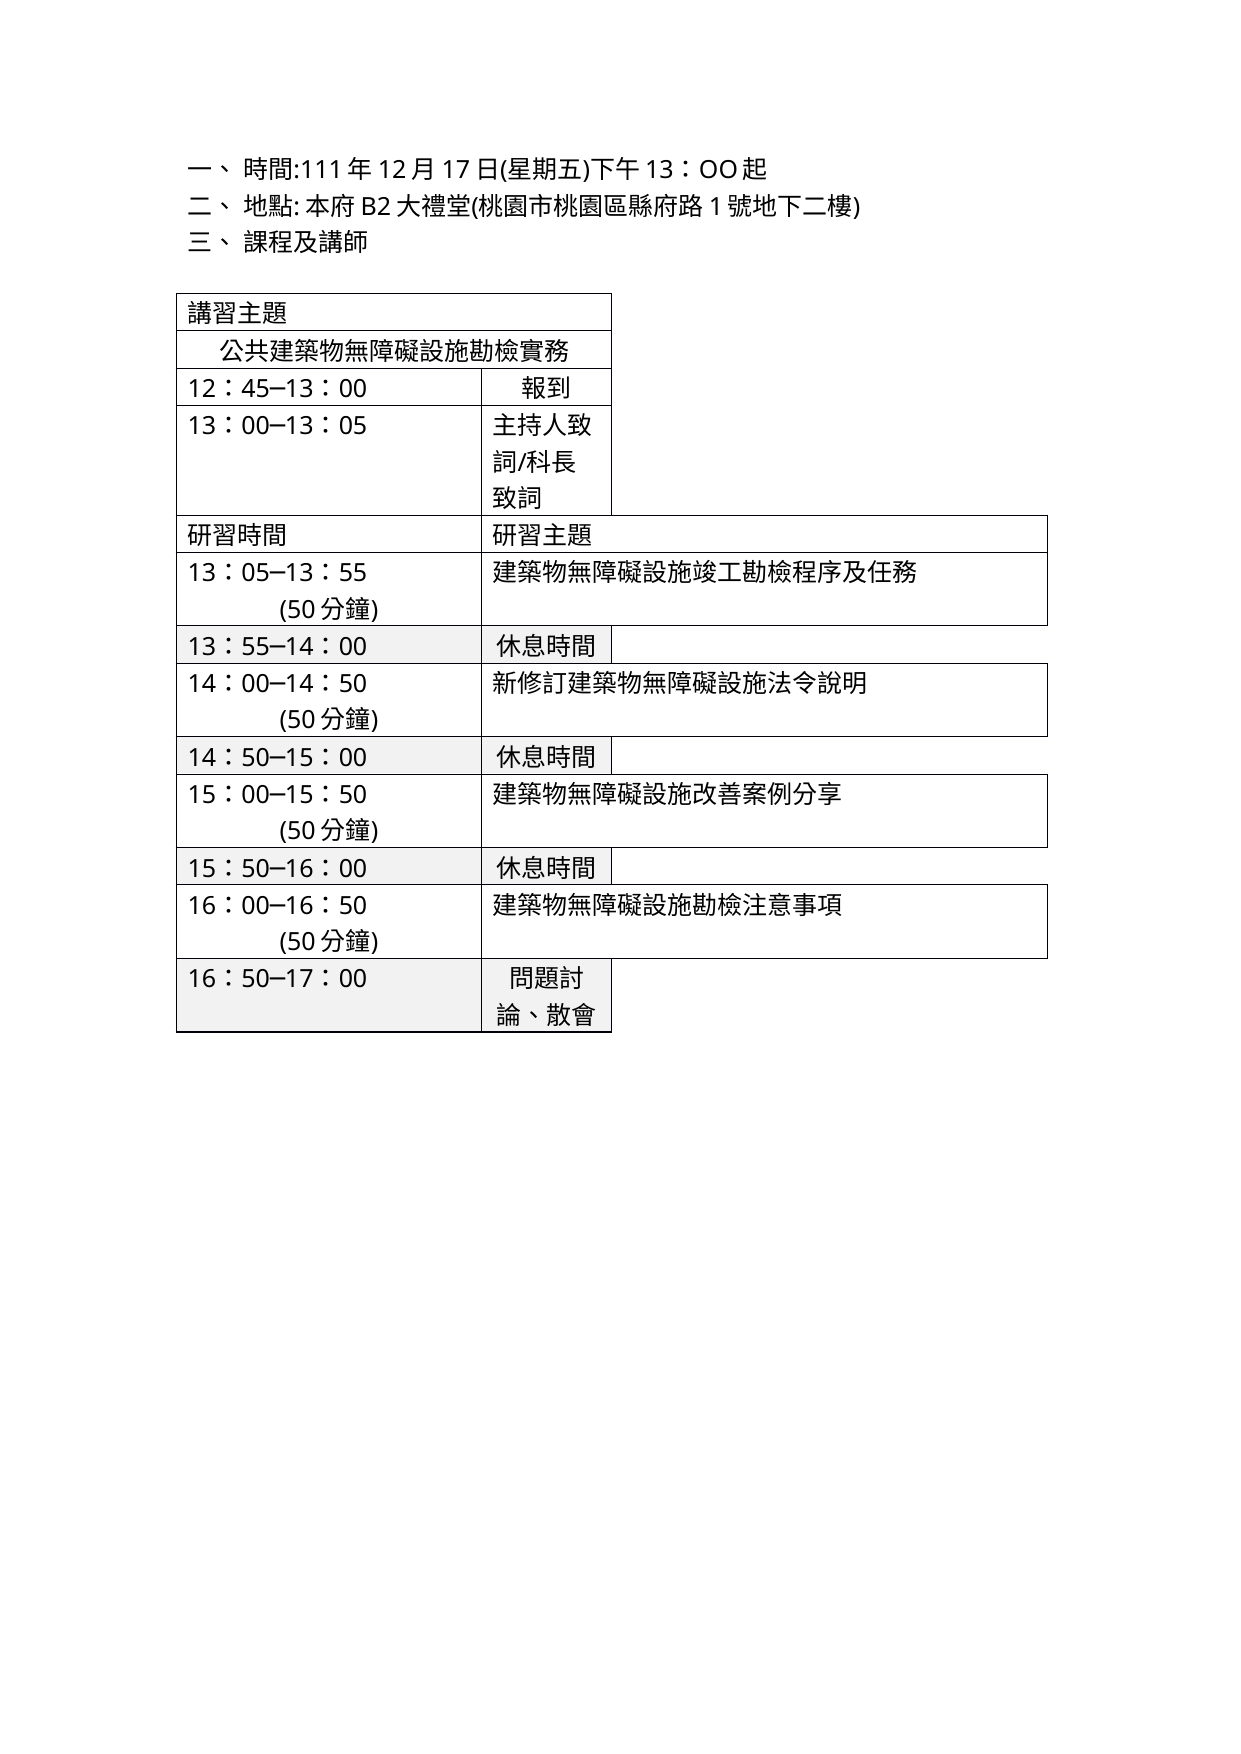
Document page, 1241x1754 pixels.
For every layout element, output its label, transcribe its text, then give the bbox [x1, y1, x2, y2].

table_cell 建築物無障礙設施竣工勘檢程序及任務 [482, 553, 1047, 625]
text 三、 課程及講師 [187, 222, 1053, 259]
table_cell 14：50─15：00 [177, 737, 481, 773]
table_cell 主持人致詞/科長致詞 [482, 406, 611, 514]
table_cell 研習時間 [177, 516, 481, 552]
table_cell 問題討論、散會 [482, 959, 611, 1031]
table_cell 新修訂建築物無障礙設施法令說明 [482, 664, 1047, 736]
table_cell 休息時間 [482, 626, 611, 663]
table_cell 14：00─14：50 (50分鐘) [177, 664, 481, 736]
table_cell 16：00─16：50 (50分鐘) [177, 885, 481, 958]
table_cell 15：50─16：00 [177, 848, 481, 884]
table_cell 休息時間 [482, 737, 611, 773]
table_cell 15：00─15：50 (50分鐘) [177, 775, 481, 847]
table_cell 公共建築物無障礙設施勘檢實務 [177, 331, 611, 367]
table_cell 研習主題 [482, 516, 1047, 552]
table_cell 13：05─13：55 (50分鐘) [177, 553, 481, 625]
table_cell 休息時間 [482, 848, 611, 884]
table_cell 16：50─17：00 [177, 959, 481, 1031]
table_cell 建築物無障礙設施勘檢注意事項 [482, 885, 1047, 958]
table_cell 建築物無障礙設施改善案例分享 [482, 775, 1047, 847]
table_cell 13：55─14：00 [177, 626, 481, 663]
text 二、 地點: 本府B2大禮堂(桃園市桃園區縣府路1號地下二樓) [187, 186, 1053, 222]
table_cell 12：45─13：00 [177, 369, 481, 405]
table_header 講習主題 [177, 294, 611, 330]
table_cell 報到 [482, 369, 611, 405]
table_cell 13：00─13：05 [177, 406, 481, 514]
text 一、 時間:111年12月17日(星期五)下午13：OO起 [187, 150, 1053, 186]
